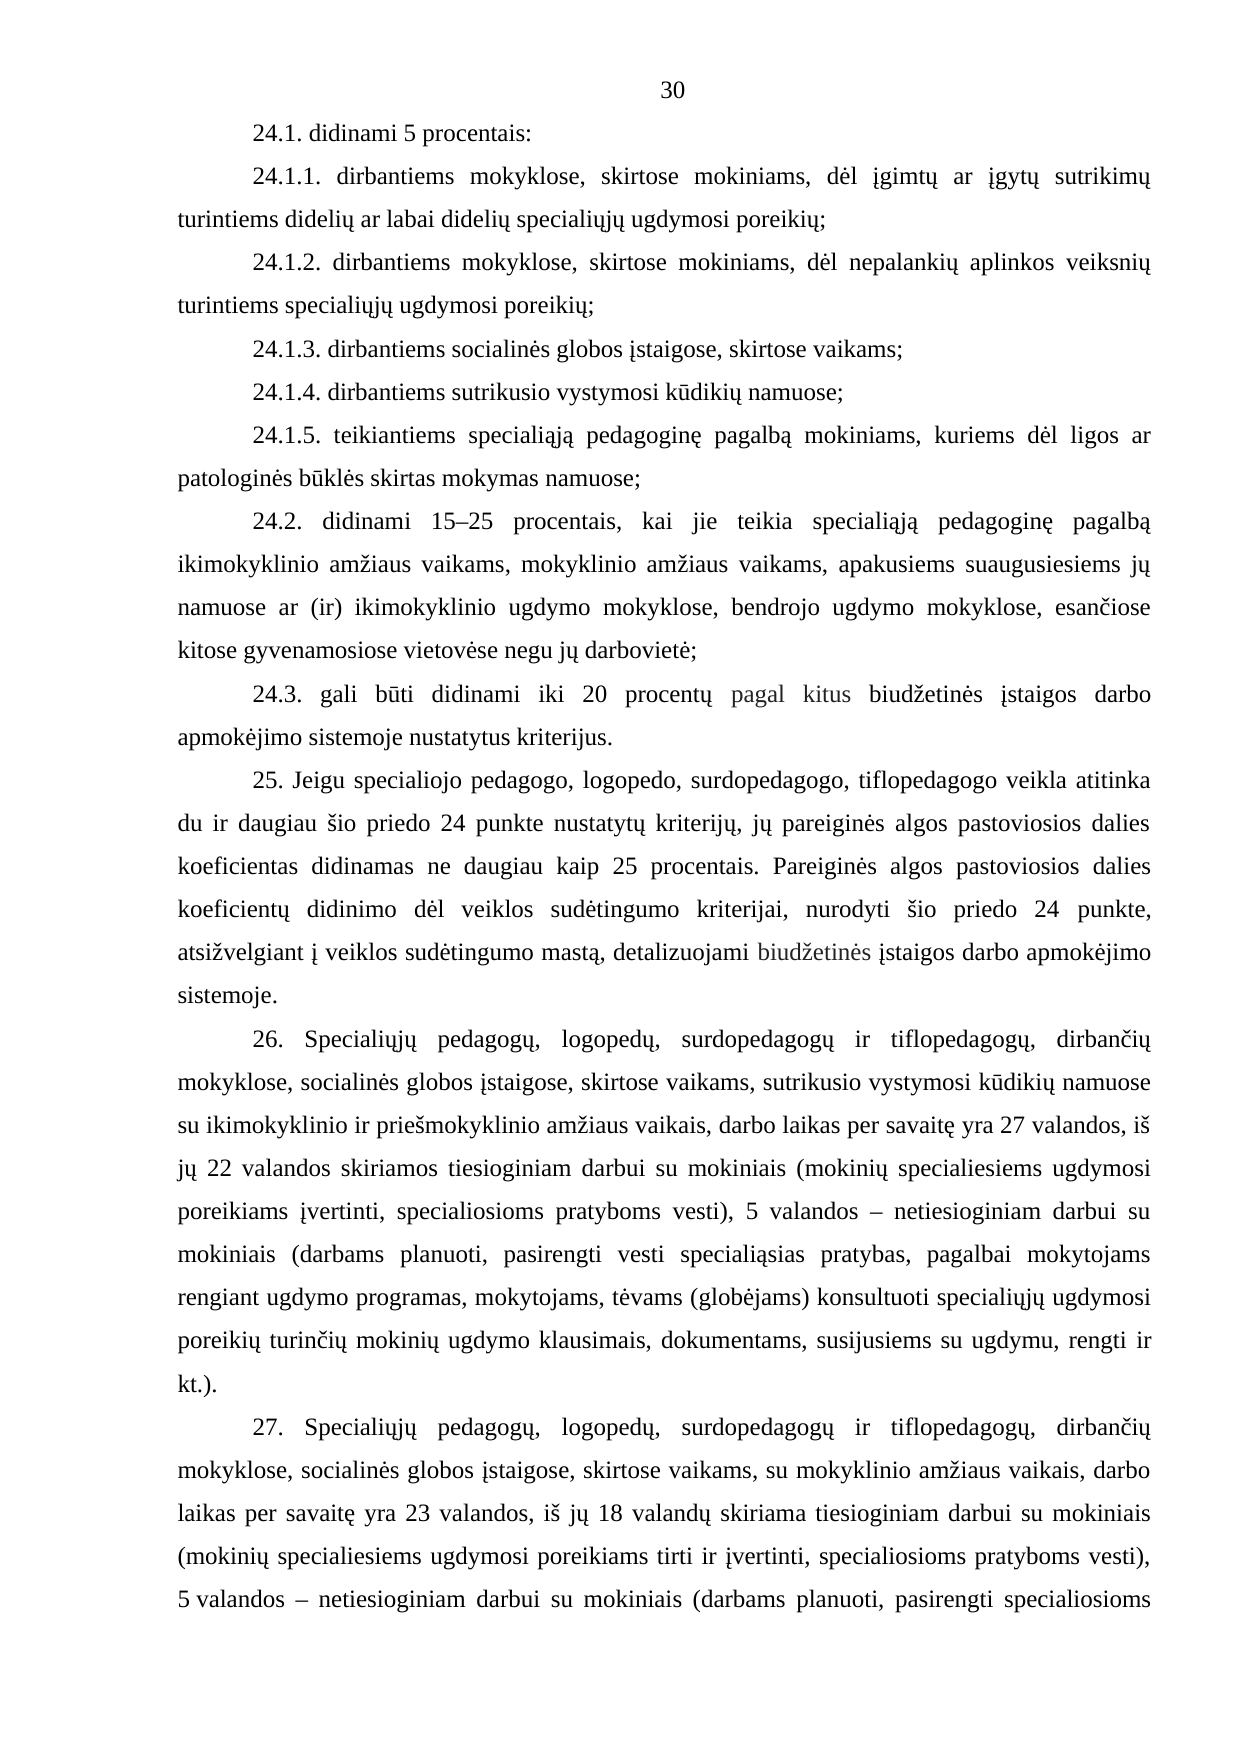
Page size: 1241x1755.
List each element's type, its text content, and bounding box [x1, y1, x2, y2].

text 24.1.5. teikiantiems specialiąją pedagoginę pagalbą mokiniams, kuriems dėl ligos ar patologinės būklės skirtas mokymas namuose; [177, 420, 1152, 492]
text 24.1.4. dirbantiems sutrikusio vystymosi kūdikių namuose; [177, 377, 1152, 406]
text 25. Jeigu specialiojo pedagogo, logopedo, surdopedagogo, tiflopedagogo veikla atitinka du ir daugiau šio priedo 24 punkte nustatytų kriterijų, jų pareiginės algos pastoviosios dalies koeficientas didinamas ne daugiau kaip 25 procentais. Pareiginės algos pastoviosios dalies koeficientų didinimo dėl veiklos sudėtingumo kriterijai, nurodyti šio priedo 24 punkte, atsižvelgiant į veiklos sudėtingumo mastą, detalizuojami biudžetinės įstaigos darbo apmokėjimo sistemoje. [177, 765, 1152, 1009]
text 24.1. didinami 5 procentais: [177, 118, 1152, 147]
text 26. Specialiųjų pedagogų, logopedų, surdopedagogų ir tiflopedagogų, dirbančių mokyklose, socialinės globos įstaigose, skirtose vaikams, sutrikusio vystymosi kūdikių namuose su ikimokyklinio ir priešmokyklinio amžiaus vaikais, darbo laikas per savaitę yra 27 valandos, iš jų 22 valandos skiriamos tiesioginiam darbui su mokiniais (mokinių specialiesiems ugdymosi poreikiams įvertinti, specialiosioms pratyboms vesti), 5 valandos – netiesioginiam darbui su mokiniais (darbams planuoti, pasirengti vesti specialiąsias pratybas, pagalbai mokytojams rengiant ugdymo programas, mokytojams, tėvams (globėjams) konsultuoti specialiųjų ugdymosi poreikių turinčių mokinių ugdymo klausimais, dokumentams, susijusiems su ugdymu, rengti ir kt.). [177, 1024, 1152, 1397]
text 24.2. didinami 15–25 procentais, kai jie teikia specialiąją pedagoginę pagalbą ikimokyklinio amžiaus vaikams, mokyklinio amžiaus vaikams, apakusiems suaugusiesiems jų namuose ar (ir) ikimokyklinio ugdymo mokyklose, bendrojo ugdymo mokyklose, esančiose kitose gyvenamosiose vietovėse negu jų darbovietė; [177, 506, 1152, 664]
text 24.3. gali būti didinami iki 20 procentų pagal kitus biudžetinės įstaigos darbo apmokėjimo sistemoje nustatytus kriterijus. [177, 679, 1152, 751]
text 27. Specialiųjų pedagogų, logopedų, surdopedagogų ir tiflopedagogų, dirbančių mokyklose, socialinės globos įstaigose, skirtose vaikams, su mokyklinio amžiaus vaikais, darbo laikas per savaitę yra 23 valandos, iš jų 18 valandų skiriama tiesioginiam darbui su mokiniais (mokinių specialiesiems ugdymosi poreikiams tirti ir įvertinti, specialiosioms pratyboms vesti), 5 valandos – netiesioginiam darbui su mokiniais (darbams planuoti, pasirengti specialiosioms [177, 1412, 1152, 1613]
text 24.1.3. dirbantiems socialinės globos įstaigose, skirtose vaikams; [177, 334, 1152, 362]
text 24.1.1. dirbantiems mokyklose, skirtose mokiniams, dėl įgimtų ar įgytų sutrikimų turintiems didelių ar labai didelių specialiųjų ugdymosi poreikių; [177, 161, 1152, 233]
text 24.1.2. dirbantiems mokyklose, skirtose mokiniams, dėl nepalankių aplinkos veiksnių turintiems specialiųjų ugdymosi poreikių; [177, 247, 1152, 319]
